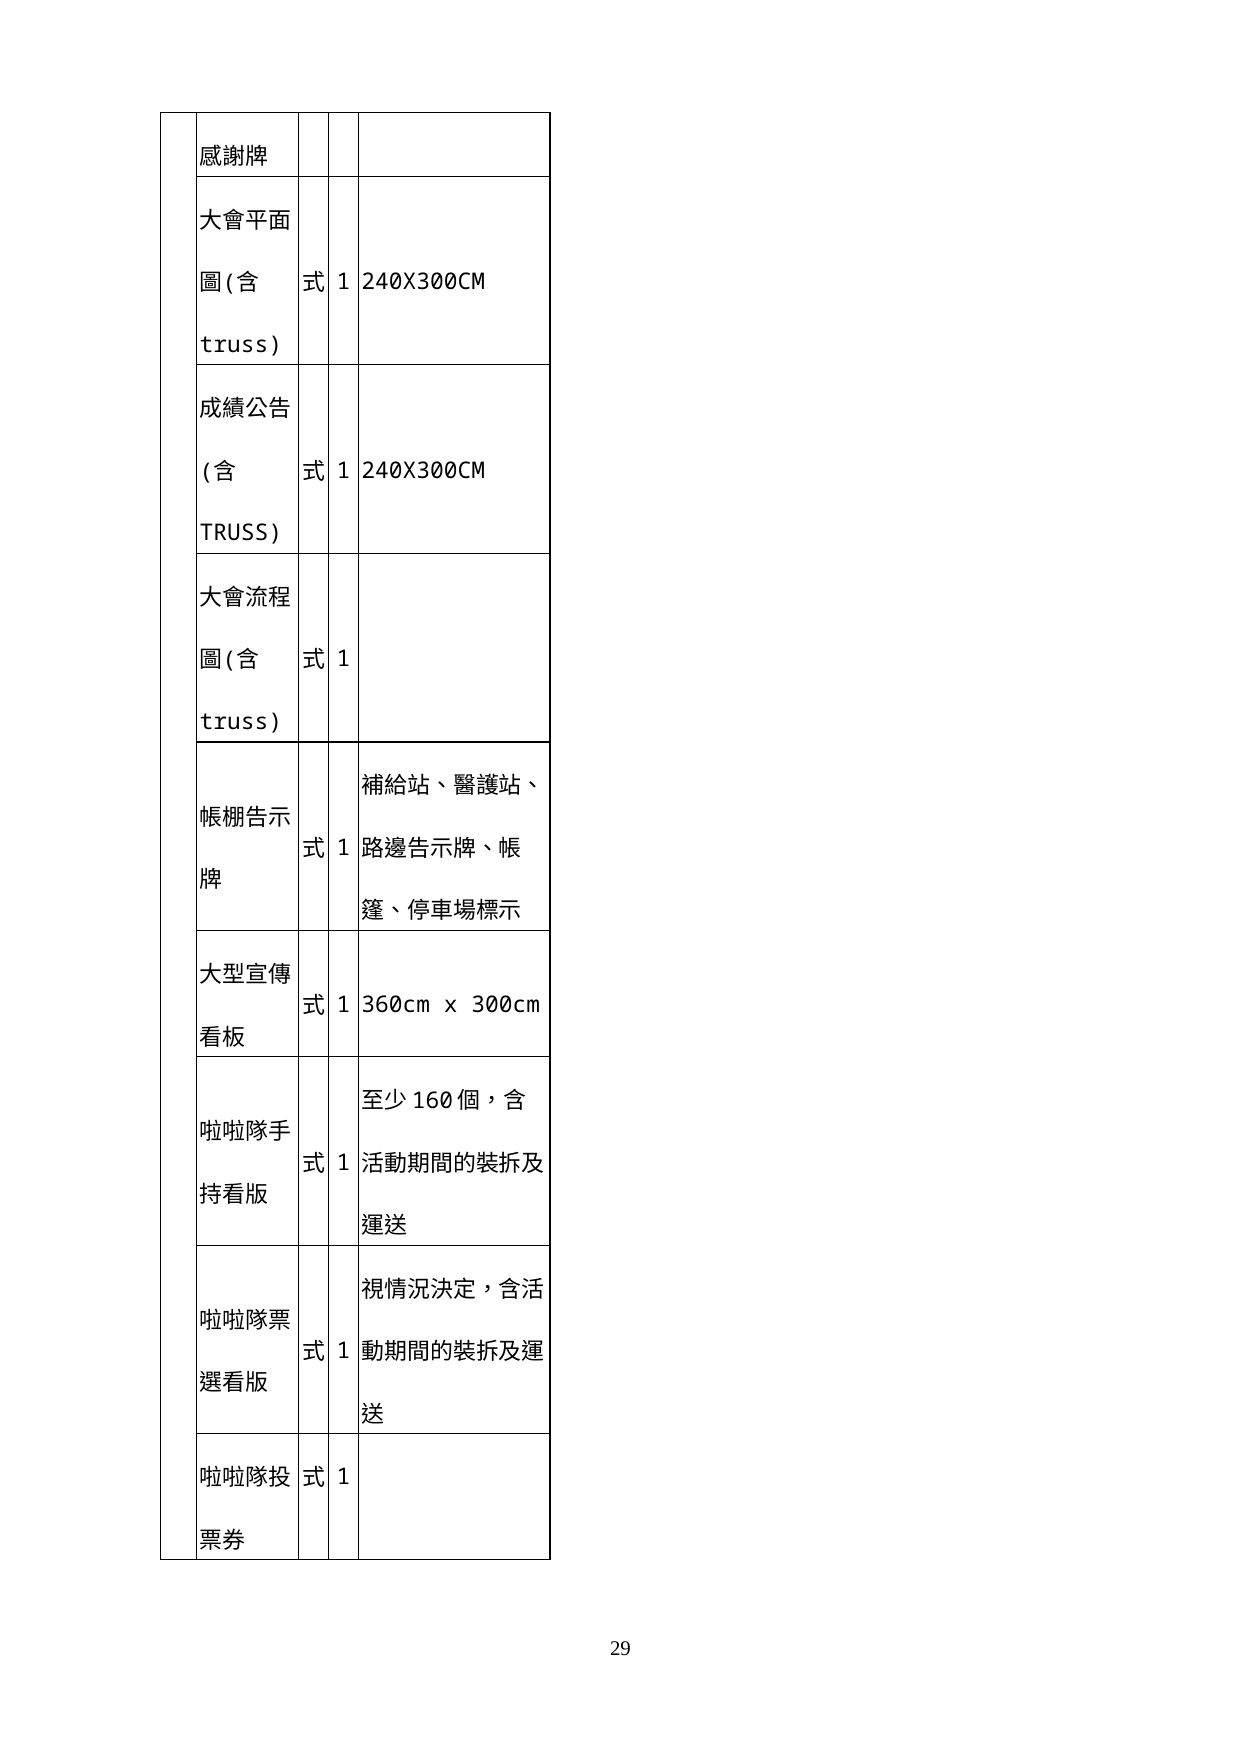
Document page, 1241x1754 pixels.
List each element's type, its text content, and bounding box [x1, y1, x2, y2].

table_cell [859, 741, 1026, 930]
table_cell [359, 113, 549, 176]
table_cell [299, 113, 328, 176]
table_cell [859, 112, 1026, 176]
table_cell 感謝牌 [197, 113, 298, 176]
table_cell [691, 1433, 859, 1559]
table_cell 式 [299, 1057, 328, 1244]
table_cell [551, 1245, 691, 1433]
table_cell 240X300CM [359, 177, 549, 364]
table_cell 啦啦隊手持看版 [197, 1057, 298, 1244]
table_cell 1 [329, 554, 358, 741]
table_cell 帳棚告示牌 [197, 743, 298, 930]
table_cell [859, 176, 1026, 364]
table_cell 式 [299, 1434, 328, 1559]
table_cell 啦啦隊投票券 [197, 1434, 298, 1559]
table_cell [551, 930, 691, 1056]
table_cell [859, 364, 1026, 553]
table_cell 式 [299, 743, 328, 930]
table_cell [359, 1434, 549, 1559]
table_cell 至少160個，含活動期間的裝拆及運送 [359, 1057, 549, 1244]
table_cell [691, 1056, 859, 1244]
table_cell 式 [299, 177, 328, 364]
table_cell 1 [329, 1434, 358, 1559]
table_cell [691, 741, 859, 930]
table_cell [329, 113, 358, 176]
table_cell 240X300CM [359, 365, 549, 553]
table_cell [859, 930, 1026, 1056]
table_cell [551, 364, 691, 553]
table_cell [551, 176, 691, 364]
table_cell 1 [329, 177, 358, 364]
table_cell [551, 112, 691, 176]
table_cell [691, 1245, 859, 1433]
table_cell [859, 1245, 1026, 1433]
table_cell [359, 554, 549, 741]
table_cell 補給站、醫護站、路邊告示牌、帳篷、停車場標示 [359, 743, 549, 930]
table_cell 1 [329, 365, 358, 553]
table_cell [859, 1433, 1026, 1559]
table_cell [161, 113, 196, 1559]
table_cell [691, 176, 859, 364]
table_cell [691, 364, 859, 553]
table_cell 大型宣傳看板 [197, 931, 298, 1056]
table_cell 1 [329, 743, 358, 930]
table_cell [859, 1056, 1026, 1244]
table_cell [551, 1433, 691, 1559]
table_cell [691, 930, 859, 1056]
table_cell 成績公告(含TRUSS) [197, 365, 298, 553]
table_cell 大會流程圖(含truss) [197, 554, 298, 741]
table_cell 視情況決定，含活動期間的裝拆及運送 [359, 1246, 549, 1433]
table_cell 1 [329, 1057, 358, 1244]
table_cell [691, 553, 859, 741]
table_cell [551, 741, 691, 930]
table_cell 式 [299, 1246, 328, 1433]
table_cell [691, 112, 859, 176]
table_cell 啦啦隊票選看版 [197, 1246, 298, 1433]
table_cell [859, 553, 1026, 741]
table_cell 式 [299, 365, 328, 553]
table_cell 式 [299, 554, 328, 741]
table_cell 大會平面圖(含truss) [197, 177, 298, 364]
table_cell 式 [299, 931, 328, 1056]
table_cell [551, 553, 691, 741]
table_cell 1 [329, 1246, 358, 1433]
table_cell 1 [329, 931, 358, 1056]
table_cell [551, 1056, 691, 1244]
table_cell 360cm x 300cm [359, 931, 549, 1056]
